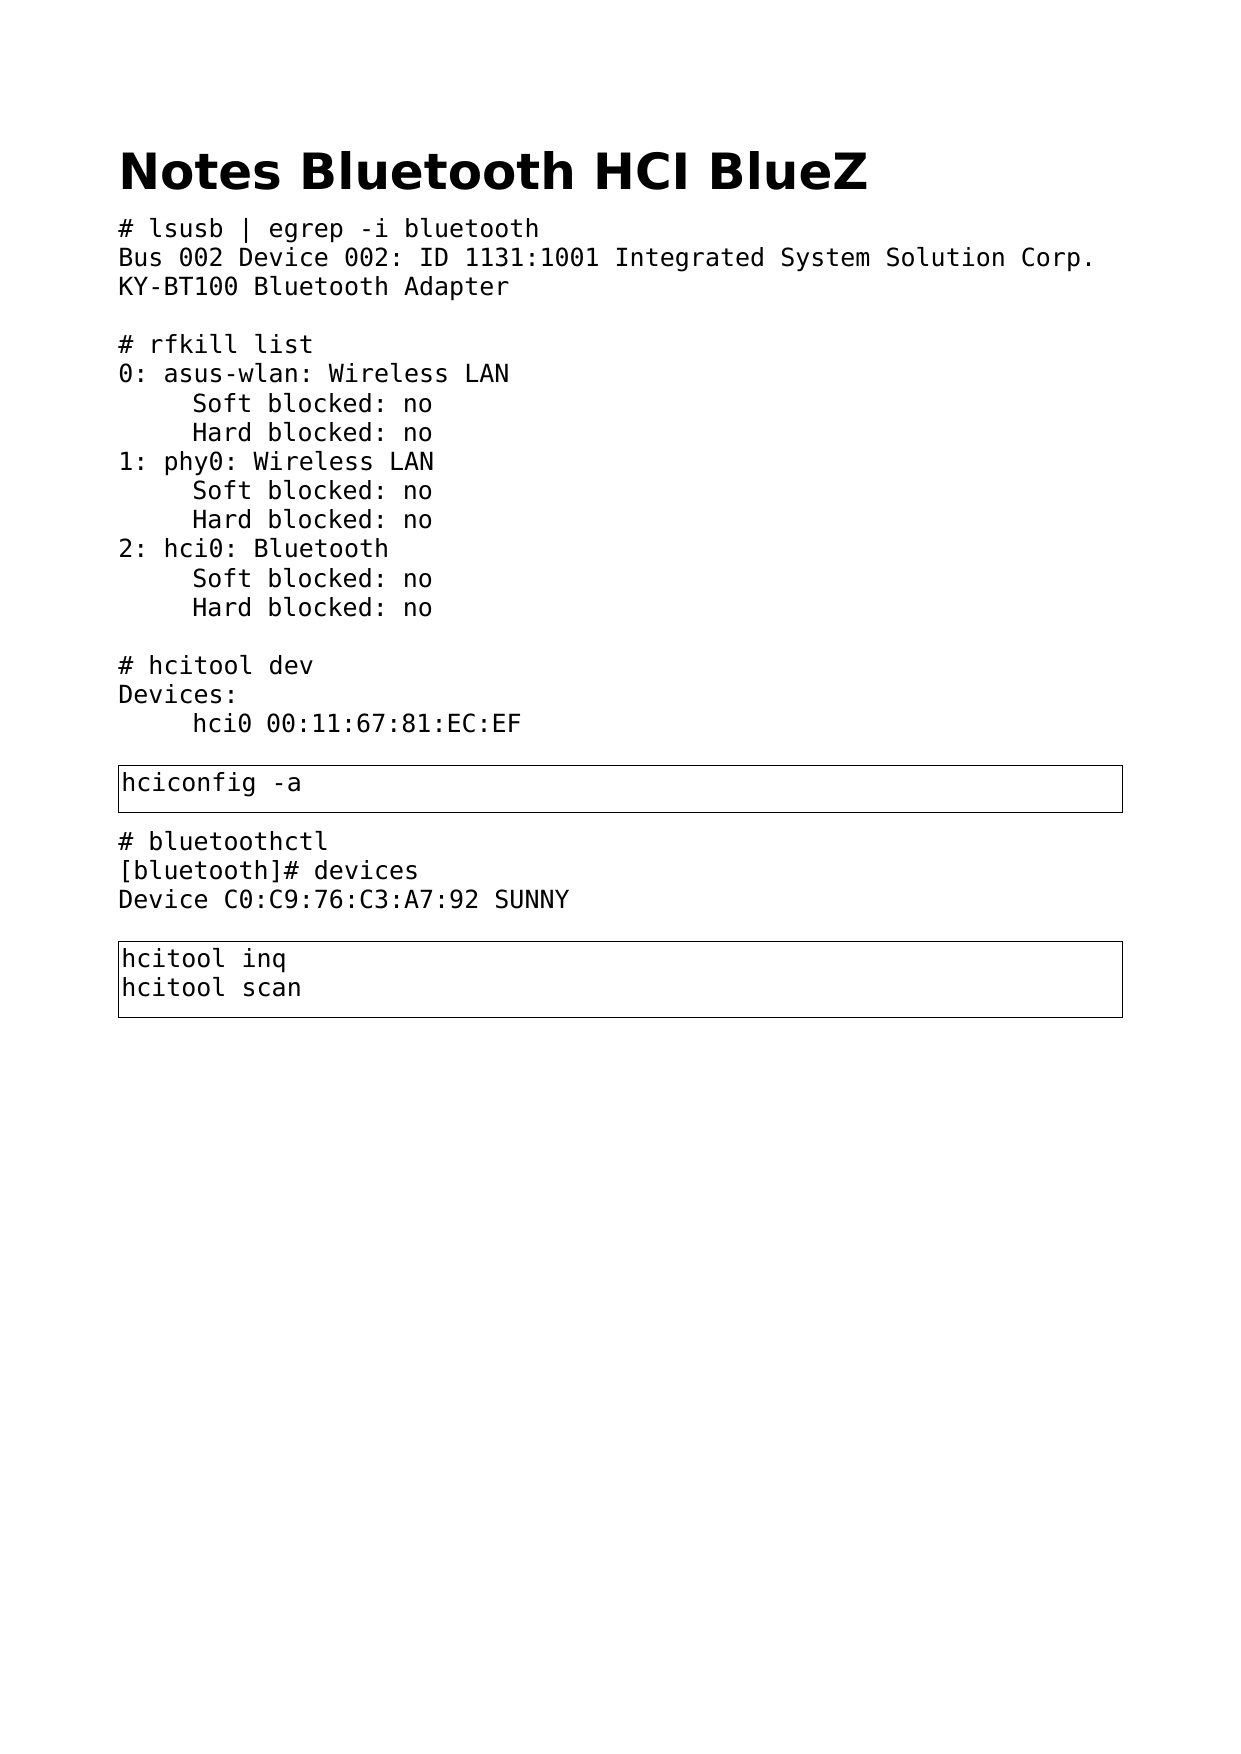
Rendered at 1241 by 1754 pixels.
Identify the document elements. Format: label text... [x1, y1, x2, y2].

table_header hciconfig -a [119, 766, 1122, 812]
subtitle Notes Bluetooth HCI BlueZ [118, 143, 1122, 201]
table_header hcitool inq hcitool scan [119, 942, 1122, 1017]
text # lsusb | egrep -i bluetooth Bus 002 Device 002: ID 1131:1001 Integrated System Solution Corp. KY-BT100 Bluetooth Adapter # rfkill list 0: asus-wlan: Wireless LAN Soft blocked: no Hard blocked: no 1: phy0: Wireless LAN Soft blocked: no Hard blocked: no 2: hci0: Bluetooth Soft blocked: no Hard blocked: no # hcitool dev Devices: hci0 00:11:67:81:EC:EF [118, 214, 1122, 739]
text # bluetoothctl [bluetooth]# devices Device C0:C9:76:C3:A7:92 SUNNY [118, 827, 1122, 915]
